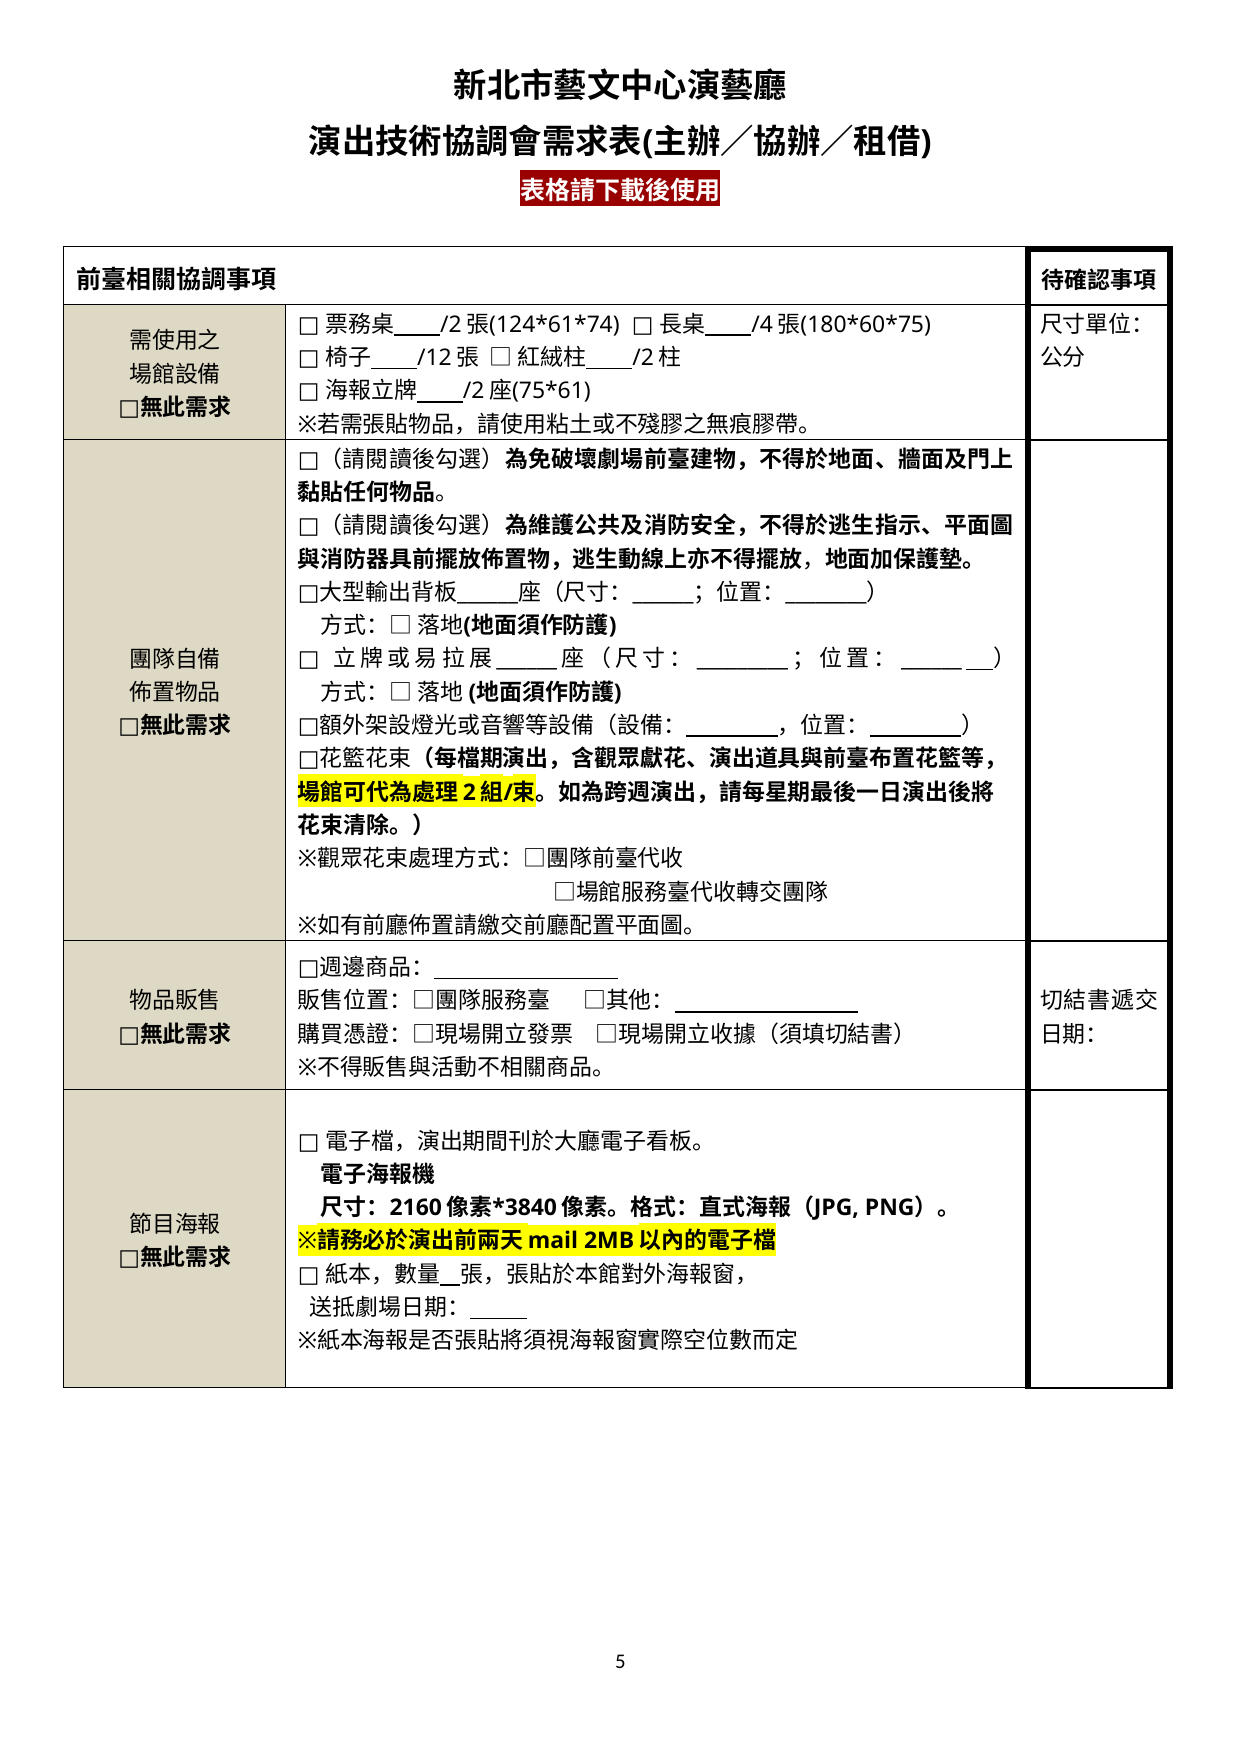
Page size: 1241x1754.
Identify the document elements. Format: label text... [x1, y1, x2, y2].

table_cell □週邊商品： 販售位置：□團隊服務臺 □其他： 購買憑證：□現場開立發票 □現場開立收據（須填切結書） ※不得販售與活動不相關商品。 [286, 941, 1025, 1089]
table_header 待確認事項 [1031, 252, 1167, 304]
table_cell 尺寸單位：公分 [1031, 306, 1167, 439]
table_cell 切結書遞交日期： [1031, 942, 1167, 1089]
table_cell 節目海報 □無此需求 [64, 1090, 285, 1387]
table_cell 需使用之 場館設備 □無此需求 [64, 305, 285, 439]
table_cell □ 電子檔，演出期間刊於大廳電子看板。 電子海報機 尺寸：2160像素*3840像素。格式：直式海報（JPG, PNG）。 ※請務必於演出前兩天mail 2MB以內的電子檔 □ 紙本，數量 張，張貼於本館對外海報窗， 送抵劇場日期： ※紙本海報是否張貼將須視海報窗實際空位數而定 [286, 1090, 1025, 1387]
table_cell □（請閱讀後勾選）為免破壞劇場前臺建物，不得於地面、牆面及門上黏貼任何物品。 □（請閱讀後勾選）為維護公共及消防安全，不得於逃生指示、平面圖與消防器具前擺放佈置物，逃生動線上亦不得擺放，地面加保護墊。 □大型輸出背板______座（尺寸：______；位置：________） 方式：□ 落地(地面須作防護) □ 立牌或易拉展______座（尺寸：_________；位置：______ ） 方式：□ 落地 (地面須作防護) □額外架設燈光或音響等設備（設備： ，位置： ） □花籃花束（每檔期演出，含觀眾獻花、演出道具與前臺布置花籃等，場館可代為處理2組/束。如為跨週演出，請每星期最後一日演出後將花束清除。） ※觀眾花束處理方式：□團隊前臺代收 □場館服務臺代收轉交團隊 ※如有前廳佈置請繳交前廳配置平面圖。 [286, 440, 1025, 940]
table_cell [1031, 1091, 1167, 1387]
table_cell 團隊自備 佈置物品 □無此需求 [64, 440, 285, 940]
table_cell □ 票務桌 /2張(124*61*74) □ 長桌 /4張(180*60*75) □ 椅子 /12張 □ 紅絨柱 /2柱 □ 海報立牌 /2座(75*61) ※若需張貼物品，請使用粘土或不殘膠之無痕膠帶。 [286, 305, 1025, 439]
table_cell 物品販售 □無此需求 [64, 941, 285, 1089]
table_header 前臺相關協調事項 [64, 247, 1025, 304]
table_cell [1031, 441, 1167, 940]
